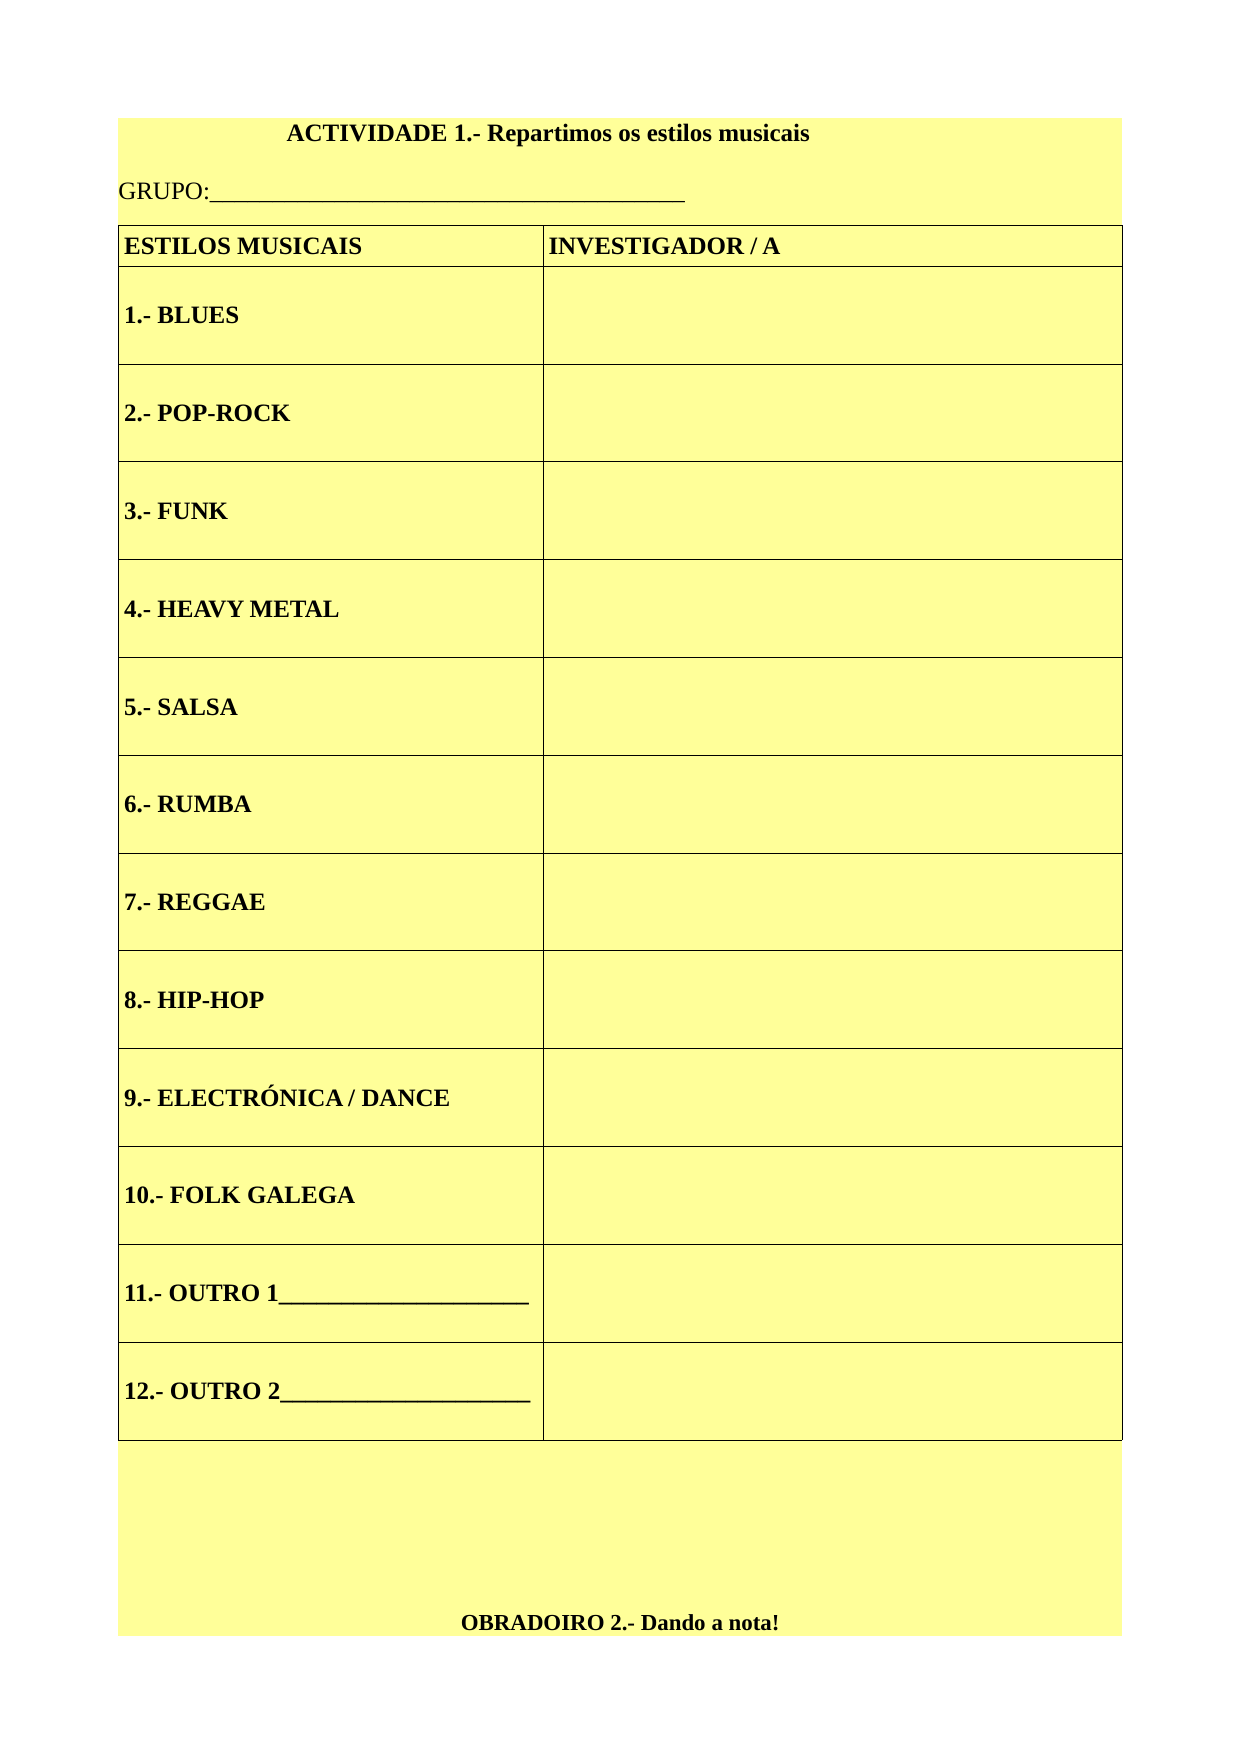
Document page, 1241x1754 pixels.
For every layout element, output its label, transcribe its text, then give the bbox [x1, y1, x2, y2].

table_header ESTILOS MUSICAIS [119, 226, 543, 266]
table_cell 10.- FOLK GALEGA [119, 1147, 543, 1244]
table_header INVESTIGADOR / A [544, 226, 1122, 266]
table_cell 6.- RUMBA [119, 756, 543, 853]
text GRUPO:______________________________________ [118, 176, 1122, 205]
table_cell [544, 1049, 1122, 1146]
table_cell [544, 1343, 1122, 1439]
table_cell 4.- HEAVY METAL [119, 560, 543, 657]
table_cell 7.- REGGAE [119, 854, 543, 950]
table_cell 1.- BLUES [119, 267, 543, 363]
table_cell [544, 658, 1122, 755]
table_cell [544, 365, 1122, 461]
table_cell 11.- OUTRO 1____________________ [119, 1245, 543, 1342]
table_cell [544, 267, 1122, 363]
table_cell [544, 560, 1122, 657]
table_cell [544, 1245, 1122, 1342]
table_cell [544, 854, 1122, 950]
table_cell [544, 1147, 1122, 1244]
table_cell [544, 756, 1122, 853]
table_cell 12.- OUTRO 2____________________ [119, 1343, 543, 1439]
table_cell 2.- POP-ROCK [119, 365, 543, 461]
table_cell 5.- SALSA [119, 658, 543, 755]
table_cell 3.- FUNK [119, 462, 543, 559]
table_cell 8.- HIP-HOP [119, 951, 543, 1048]
table_cell [544, 951, 1122, 1048]
table_cell 9.- ELECTRÓNICA / DANCE [119, 1049, 543, 1146]
table_cell [544, 462, 1122, 559]
